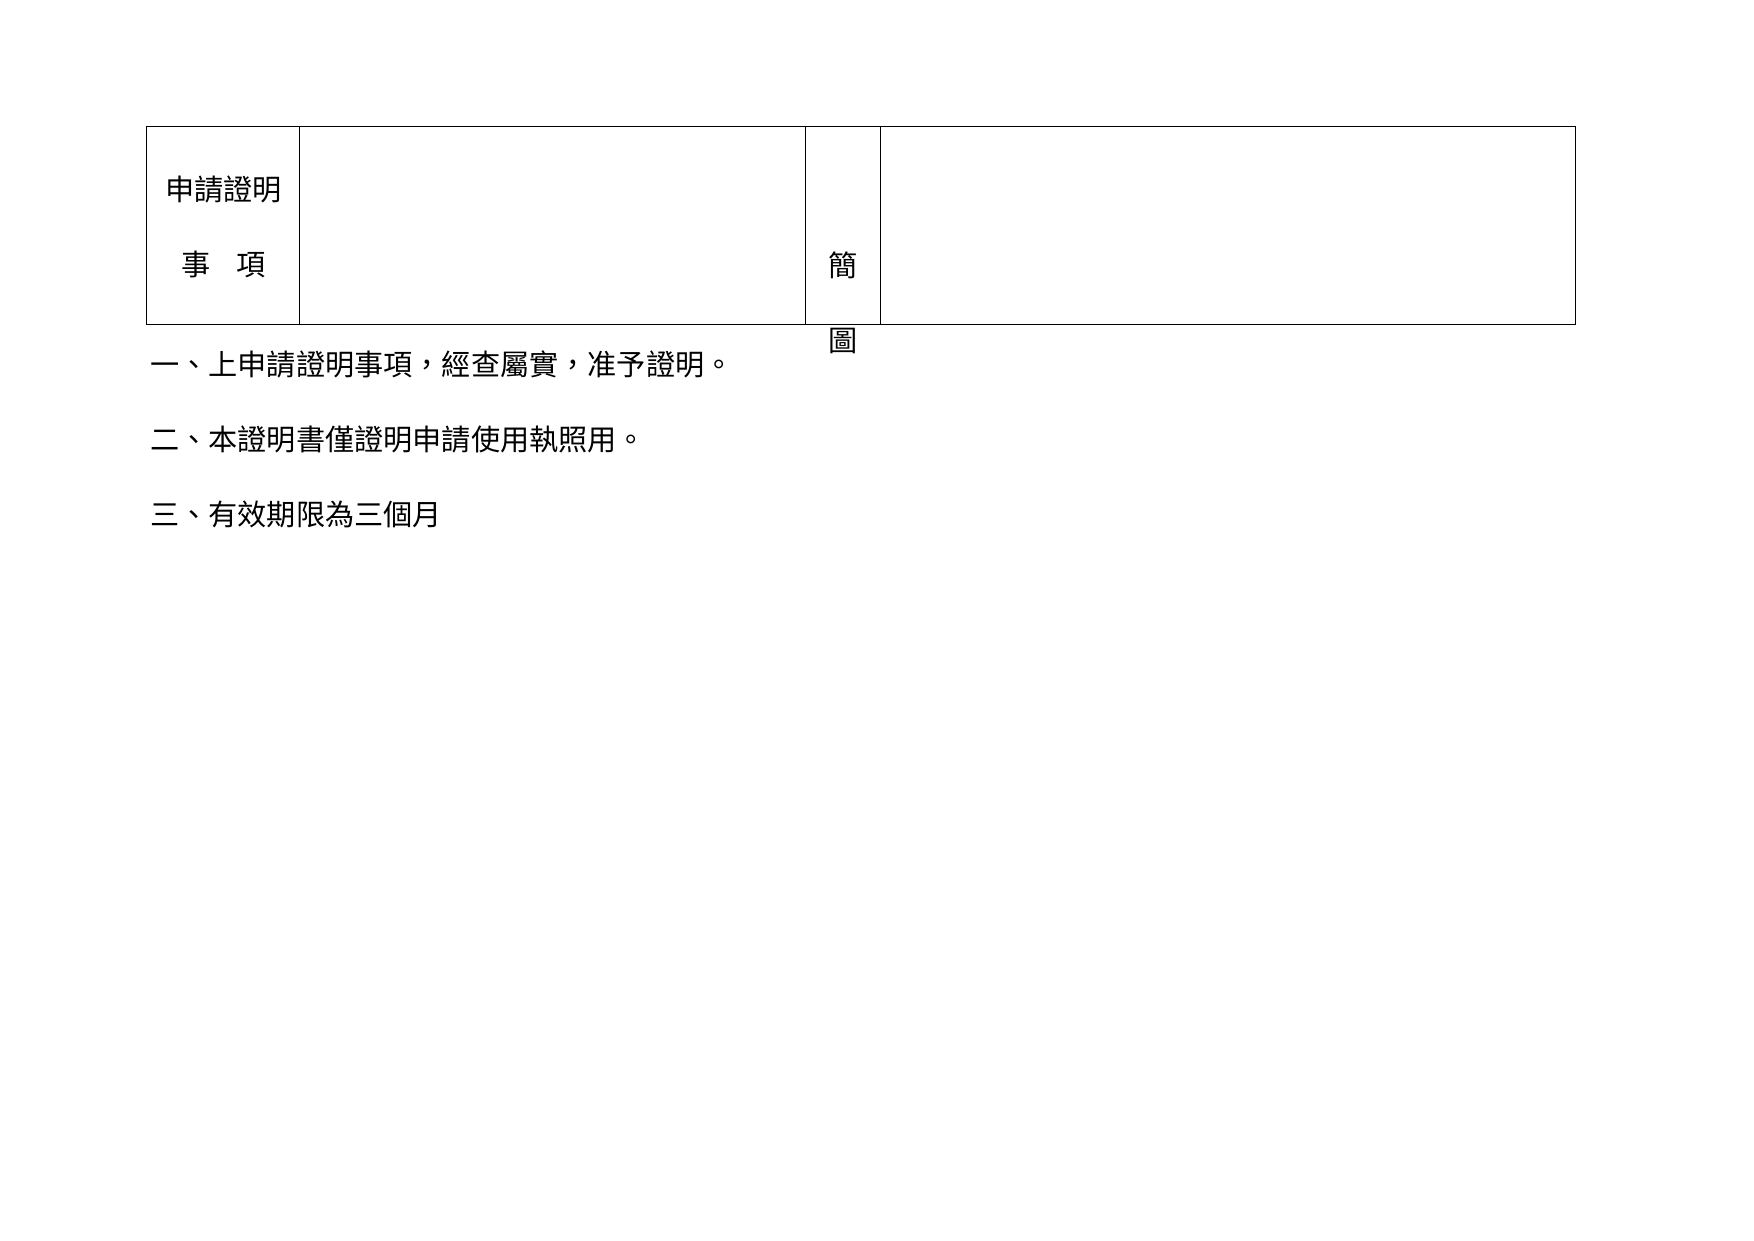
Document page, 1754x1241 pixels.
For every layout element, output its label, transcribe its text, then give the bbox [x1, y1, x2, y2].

text 二、本證明書僅證明申請使用執照用。 [150, 400, 1604, 475]
table_cell 申請證明 事 項 [147, 127, 299, 324]
text 三、有效期限為三個月 [150, 475, 1604, 550]
table_cell 房 屋 座 落 簡 圖 [806, 127, 880, 324]
table_cell [300, 127, 805, 324]
text 一、上申請證明事項，經查屬實，准予證明。 [150, 325, 1604, 400]
table_cell [881, 127, 1575, 324]
